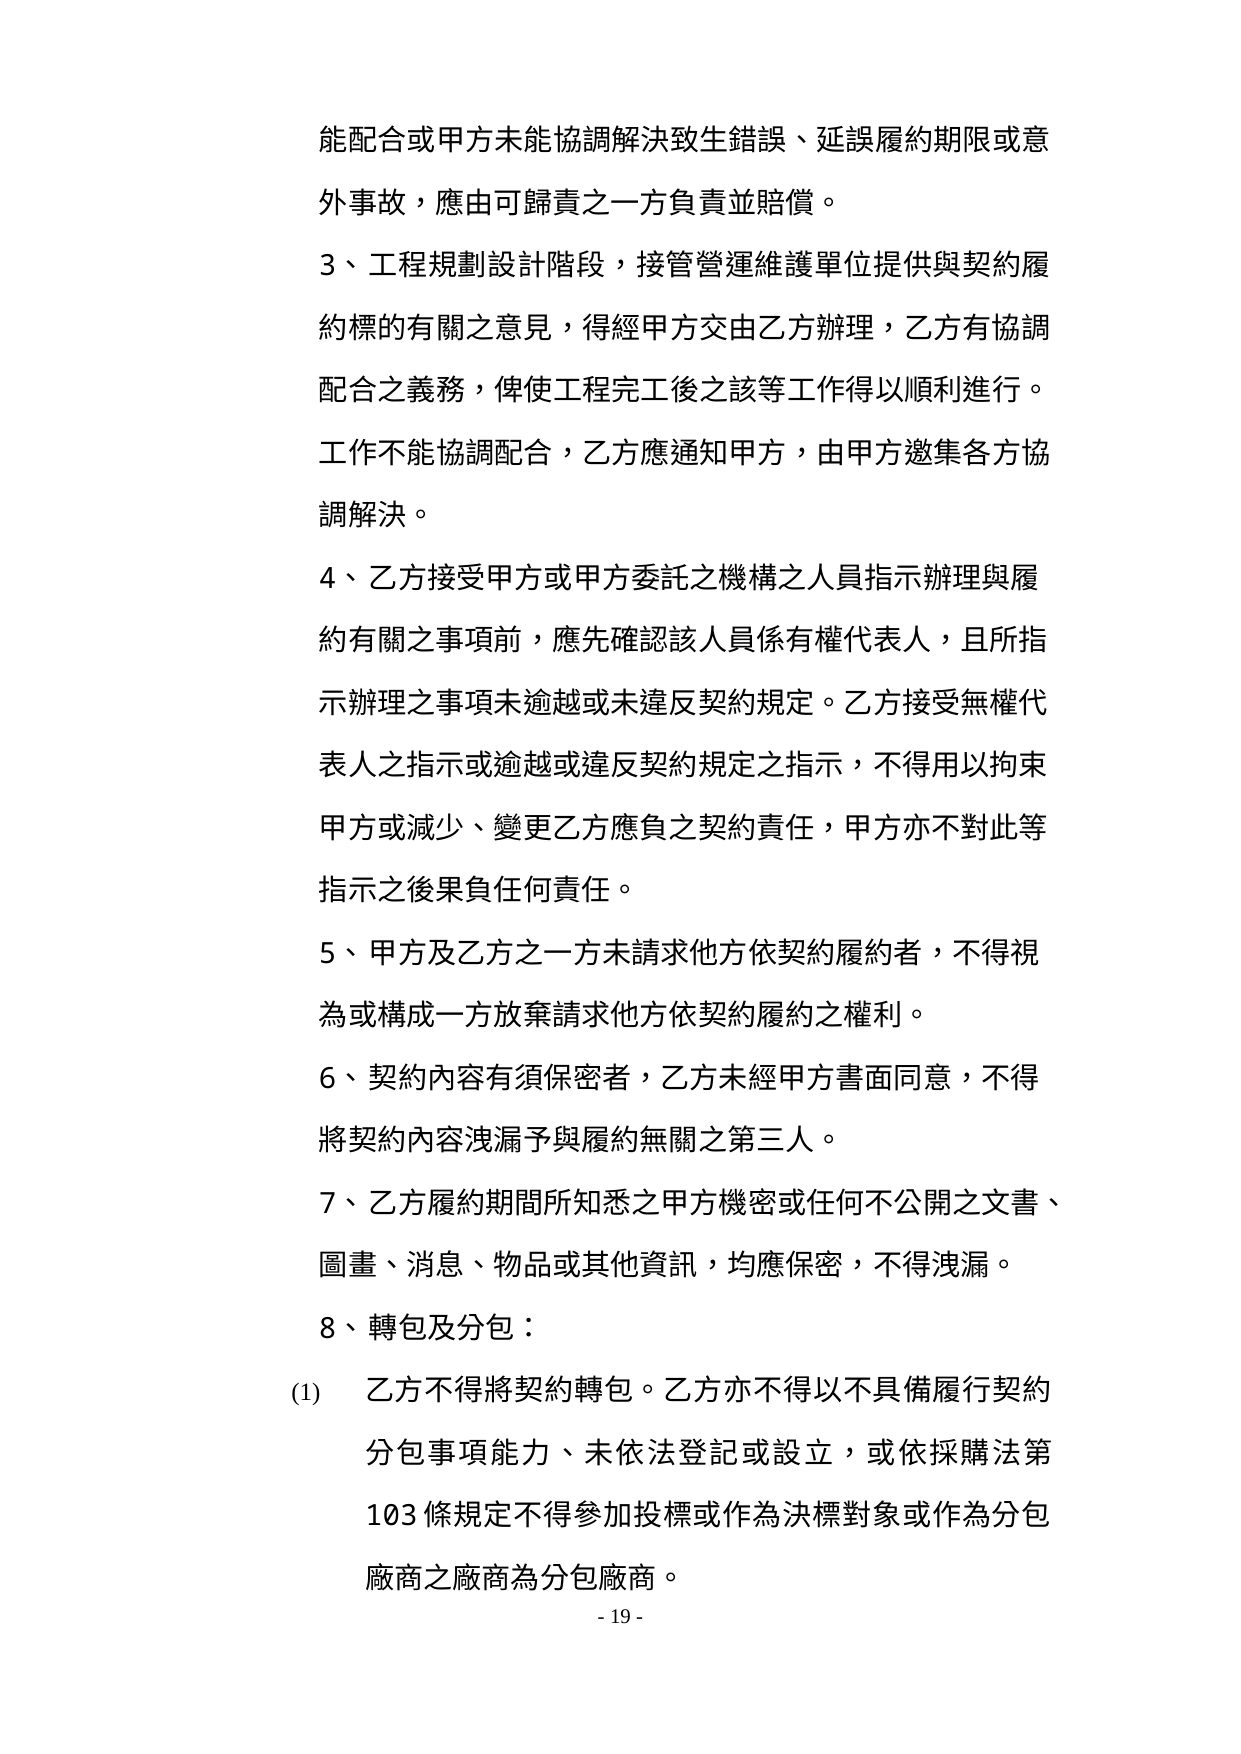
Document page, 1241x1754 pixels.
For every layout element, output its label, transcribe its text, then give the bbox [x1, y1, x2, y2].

list 乙方履約期間所知悉之甲方機密或任何不公開之文書、圖畫、消息、物品或其他資訊，均應保密，不得洩漏。 [319, 1159, 1053, 1284]
list 轉包及分包： [319, 1284, 1053, 1346]
list 能配合或甲方未能協調解決致生錯誤、延誤履約期限或意外事故，應由可歸責之一方負責並賠償。 [319, 96, 1053, 221]
list 工程規劃設計階段，接管營運維護單位提供與契約履約標的有關之意見，得經甲方交由乙方辦理，乙方有協調配合之義務，俾使工程完工後之該等工作得以順利進行。工作不能協調配合，乙方應通知甲方，由甲方邀集各方協調解決。 [319, 221, 1053, 534]
list 乙方接受甲方或甲方委託之機構之人員指示辦理與履約有關之事項前，應先確認該人員係有權代表人，且所指示辦理之事項未逾越或未違反契約規定。乙方接受無權代表人之指示或逾越或違反契約規定之指示，不得用以拘束甲方或減少、變更乙方應負之契約責任，甲方亦不對此等指示之後果負任何責任。 [319, 534, 1053, 909]
list 乙方不得將契約轉包。乙方亦不得以不具備履行契約分包事項能力、未依法登記或設立，或依採購法第103條規定不得參加投標或作為決標對象或作為分包廠商之廠商為分包廠商。 [291, 1346, 1053, 1596]
list 甲方及乙方之一方未請求他方依契約履約者，不得視為或構成一方放棄請求他方依契約履約之權利。 [319, 909, 1053, 1034]
list 契約內容有須保密者，乙方未經甲方書面同意，不得將契約內容洩漏予與履約無關之第三人。 [319, 1034, 1053, 1159]
